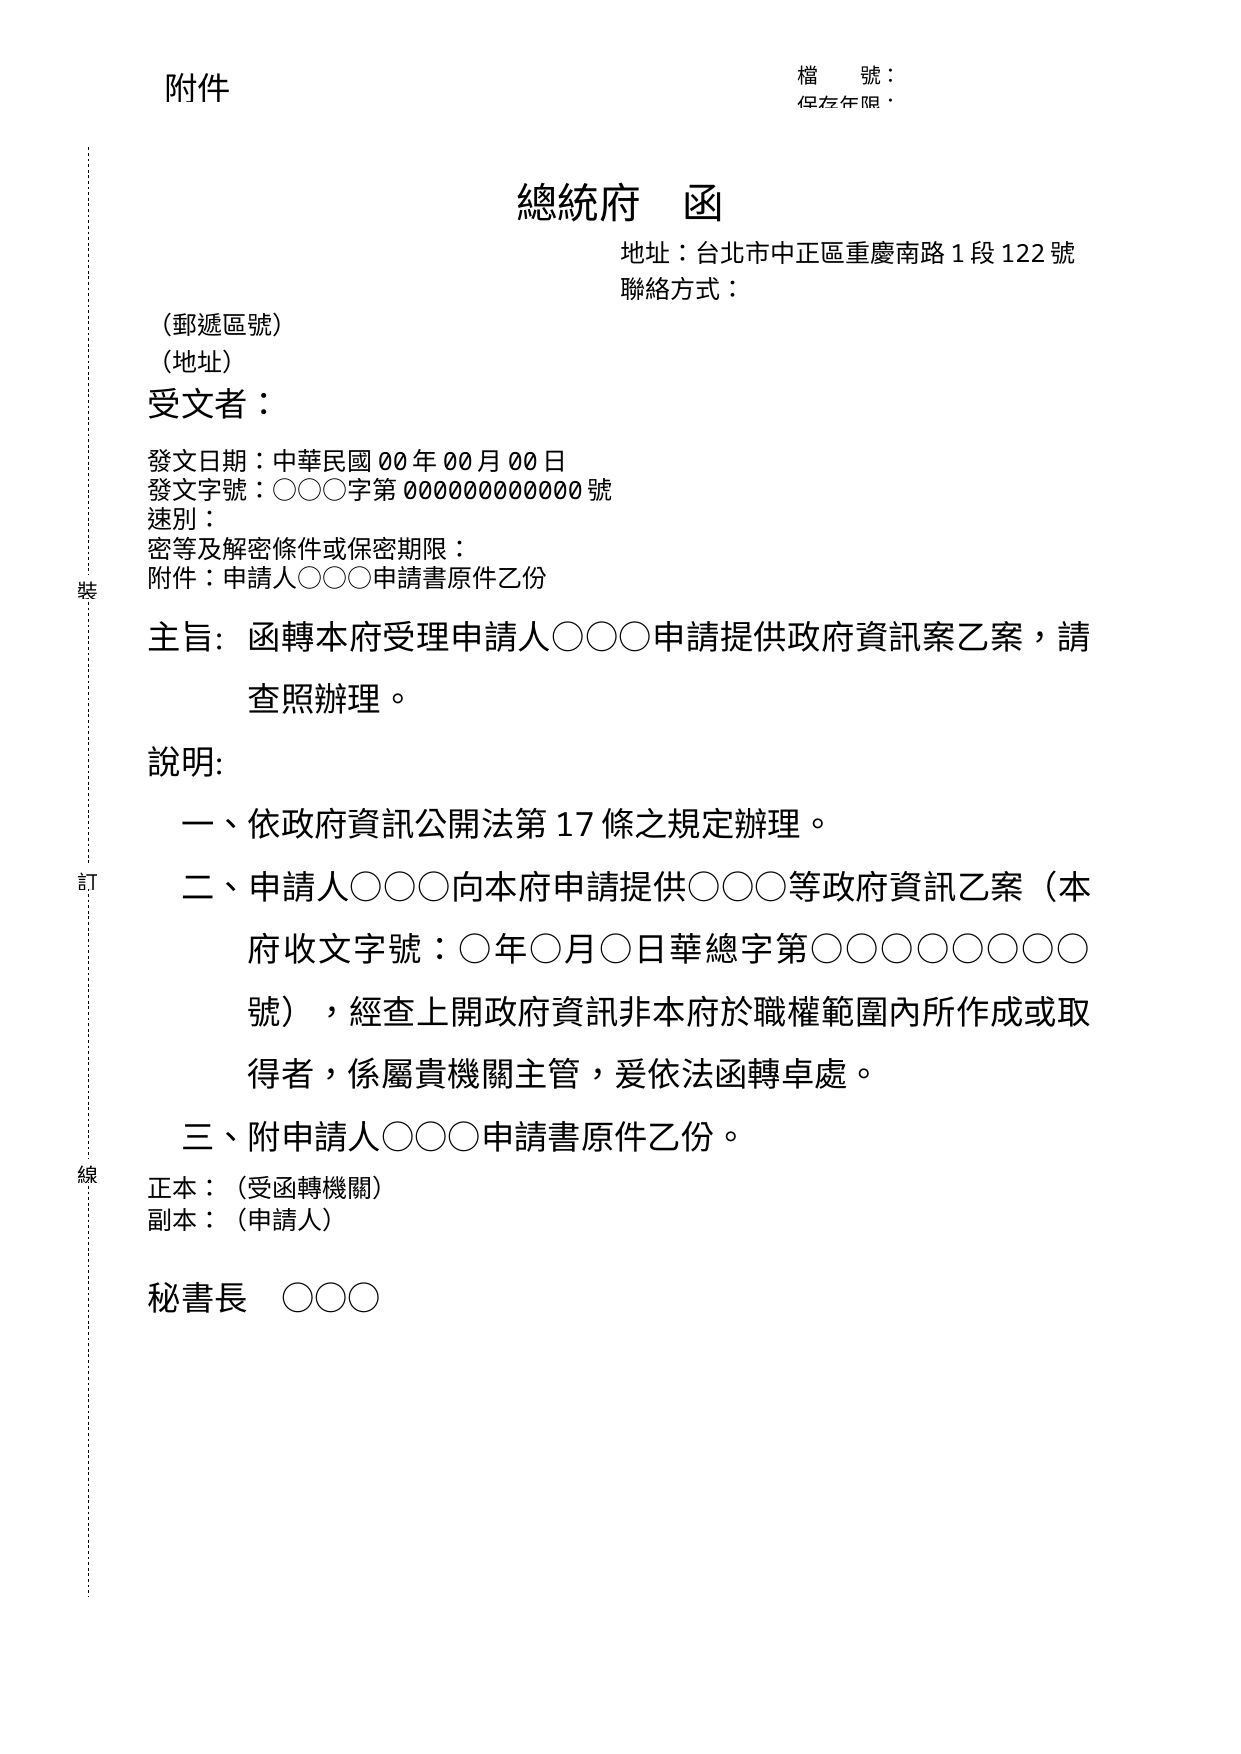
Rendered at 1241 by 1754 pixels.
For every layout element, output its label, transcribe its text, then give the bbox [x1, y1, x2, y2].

text （地址） [148, 342, 1092, 378]
text （郵遞區號） [148, 306, 1092, 342]
text 說明: [148, 718, 1092, 781]
text 二、申請人○○○向本府申請提供○○○等政府資訊乙案（本府收文字號：○年○月○日華總字第○○○○○○○○號），經查上開政府資訊非本府於職權範圍內所作成或取得者，係屬貴機關主管，爰依法函轉卓處。 [181, 843, 1092, 1093]
text 密等及解密條件或保密期限： [148, 535, 1092, 564]
text 發文日期：中華民國00年00月00日 [148, 447, 1092, 476]
text 秘書長 ○○○ [148, 1254, 1092, 1317]
text 總統府 函 [148, 158, 1092, 233]
text 附件：申請人○○○申請書原件乙份 [148, 564, 1092, 593]
text 檔 號： 保存年限： [797, 59, 1058, 108]
text 地址：台北市中正區重慶南路1段122號 [620, 233, 1092, 269]
text 聯絡方式： [620, 269, 1092, 306]
text 一、依政府資訊公開法第17條之規定辦理。 [181, 781, 1092, 843]
text 主旨: 函轉本府受理申請人○○○申請提供政府資訊案乙案，請 查照辦理。 [148, 593, 1092, 718]
text 正本：（受函轉機關） [148, 1168, 1092, 1204]
text 發文字號：○○○字第000000000000號 [148, 476, 1092, 506]
text [782, 52, 1073, 116]
text 三、附申請人○○○申請書原件乙份。 [181, 1093, 1092, 1156]
text 速別： [148, 506, 1092, 535]
text 副本：（申請人） [148, 1204, 1092, 1236]
text 受文者： [148, 378, 1092, 426]
